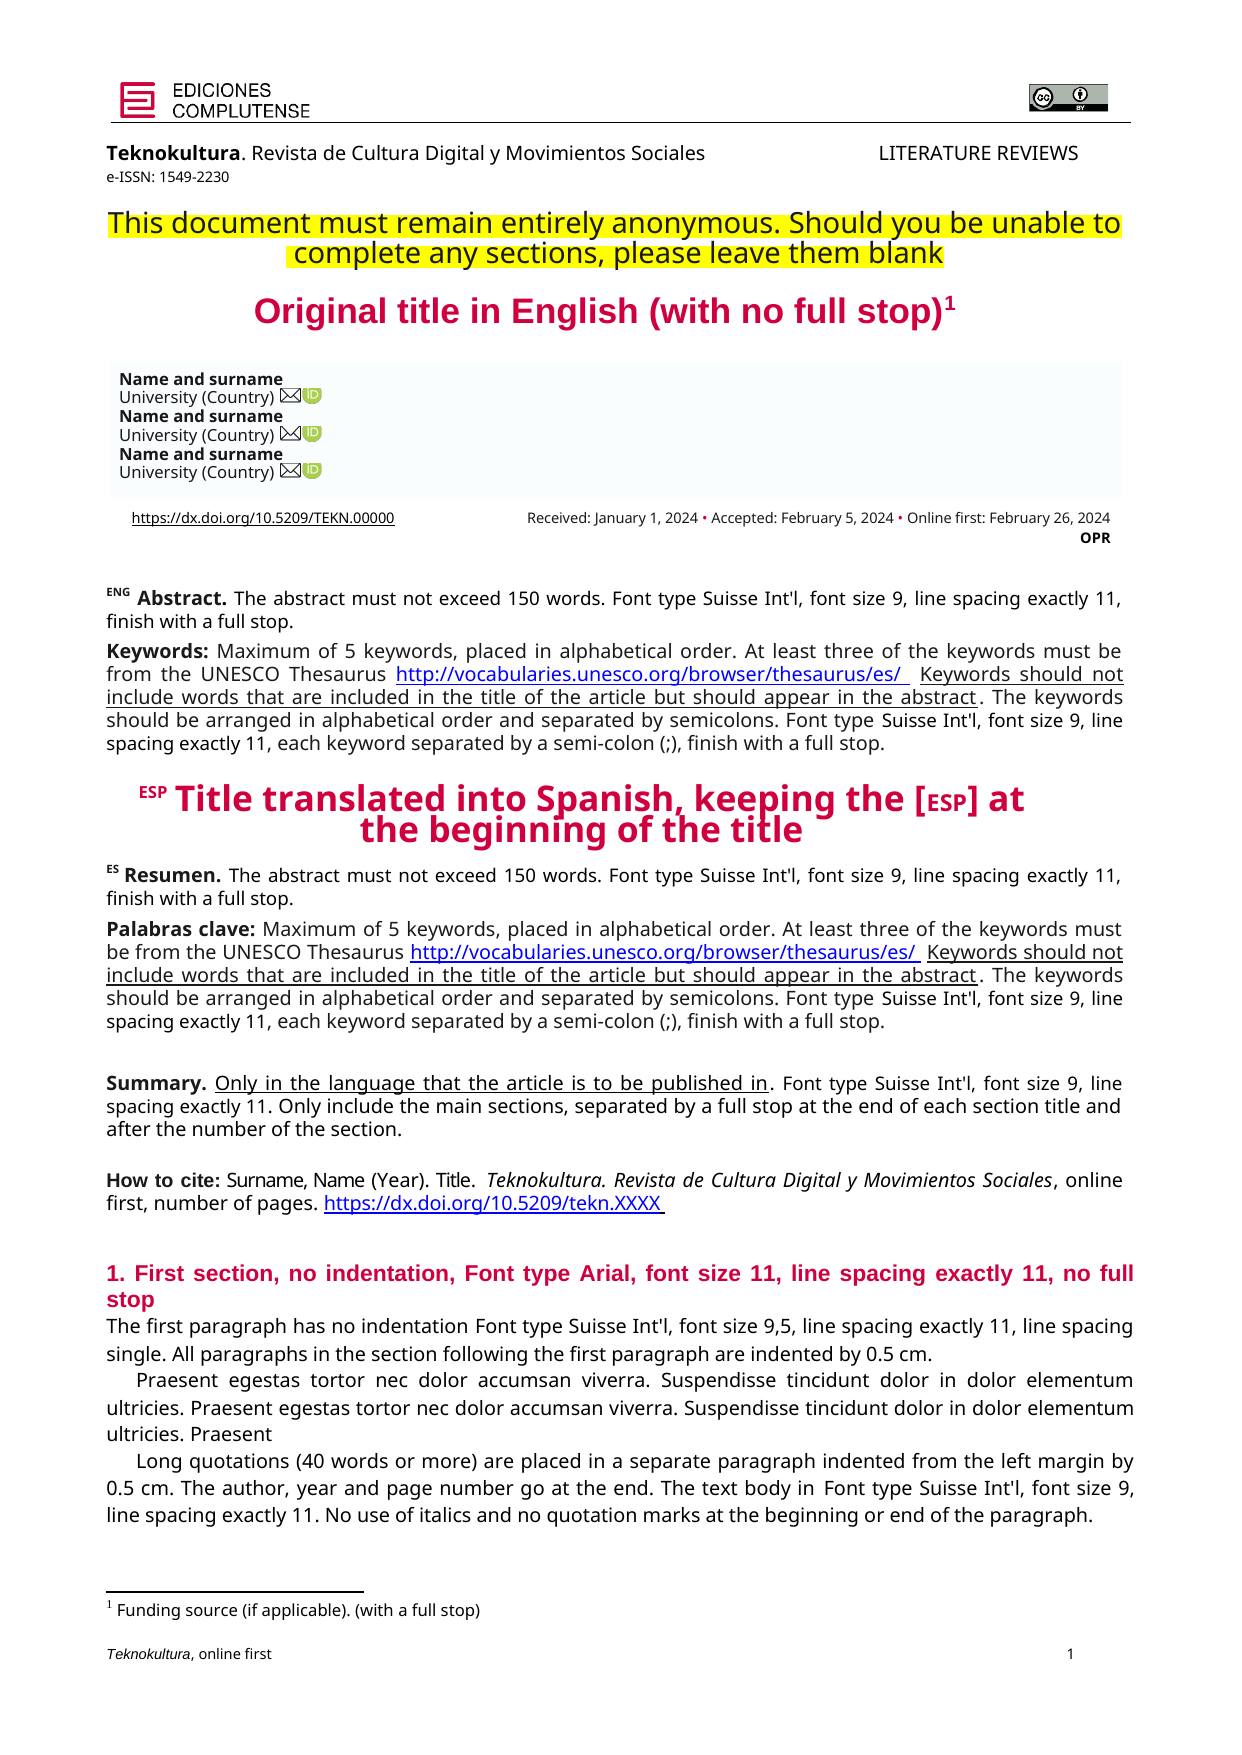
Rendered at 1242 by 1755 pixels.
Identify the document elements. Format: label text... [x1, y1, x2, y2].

text ESP Title translated into Spanish, keeping the [esp] at the beginning of the title [106, 786, 1057, 848]
text complete any sections, please leave them blank [106, 246, 1123, 268]
text Heilbroner, Robert L. (1967). Do machines make history? Technology and Culture, 8(3), 335-345. https://doi.org/10.2307/3101719 [119, 445, 722, 464]
text Funding source (if applicable). (with a full stop) [106, 1598, 1135, 1621]
text This document must remain entirely anonymous. Should you be unable to [106, 215, 1123, 238]
text Giroux, Henry A. and Penna, Anthony N. (1979). Social education in the classroom: The dynamics of the hidden curriculum. Theory and Research in Social Education, 7(1), 21-42. https://doi.org/10.1080/00933104.1979.10506048 [119, 426, 722, 445]
subtitle Original title in English (with no full stop) [195, 293, 1014, 331]
text Teknokultura. Revista de Cultura Digital y Movimientos Sociales LITERATURE REVIEWS [106, 139, 1135, 166]
text ENG Abstract. The abstract must not exceed 150 words. Font type Suisse Int'l, font size 9, line spacing exactly 11, finish with a full stop. [106, 587, 1123, 633]
text https://dx.doi.org/10.5209/TEKN.00000 Received: January 1, 2024 • Accepted: February 5, 2024 • Online first: February 26, 2024 OPR [106, 354, 1110, 548]
text Gee, James P. (2003). What video games have to teach us about learning and literacy. Palgrave/Macmillan. [119, 407, 722, 426]
text Summary. Only in the language that the article is to be published in. Font type Suisse Int'l, font size 9, line spacing exactly 11. Only include the main sections, separated by a full stop at the end of each section title and after the number of the section. [106, 1072, 1123, 1141]
text The first paragraph has no indentation Font type Suisse Int'l, font size 9,5, line spacing exactly 11, line spacing single. All paragraphs in the section following the first paragraph are indented by 0.5 cm. [106, 1313, 1135, 1367]
text [110, 360, 1110, 499]
text Long quotations (40 words or more) are placed in a separate paragraph indented from the left margin by 0.5 cm. The author, year and page number go at the end. The text body in Font type Suisse Int'l, font size 9, line spacing exactly 11. No use of italics and no quotation marks at the beginning or end of the paragraph. [106, 1448, 1135, 1529]
text ARTICLES THAT DO NOT COMPLY WITH THE EDITING STANDARDS WILL NOT BE CONSIDERED [119, 464, 722, 482]
text Keywords: Maximum of 5 keywords, placed in alphabetical order. At least three of the keywords must be from the UNESCO Thesaurus http://vocabularies.unesco.org/browser/thesaurus/es/ Keywords should not include words that are included in the title of the article but should appear in the abstract. The keywords should be arranged in alphabetical order and separated by semicolons. Font type Suisse Int'l, font size 9, line spacing exactly 11, each keyword separated by a semi-colon (;), finish with a full stop. [106, 641, 1123, 755]
text e-ISSN: 1549-2230 [106, 167, 1135, 187]
text ES Resumen. The abstract must not exceed 150 words. Font type Suisse Int'l, font size 9, line spacing exactly 11, finish with a full stop. [106, 864, 1123, 910]
text Gallagher, Michael (2010). Are schools panoptic? Surveillance and Society, 7(3/4), 262-272. https://doi.org/10.24908/ss.v7i3/4.4155 [119, 370, 722, 389]
picture [120, 82, 310, 118]
text How to cite: Surname, Name (Year). Title. Teknokultura. Revista de Cultura Digital y Movimientos Sociales, online first, number of pages. https://dx.doi.org/10.5209/tekn.XXXX [106, 1166, 1123, 1216]
text Palabras clave: Maximum of 5 keywords, placed in alphabetical order. At least three of the keywords must be from the UNESCO Thesaurus http://vocabularies.unesco.org/browser/thesaurus/es/ Keywords should not include words that are included in the title of the article but should appear in the abstract. The keywords should be arranged in alphabetical order and separated by semicolons. Font type Suisse Int'l, font size 9, line spacing exactly 11, each keyword separated by a semi-colon (;), finish with a full stop. [106, 918, 1123, 1033]
subtitle 1. First section, no indentation, Font type Arial, font size 11, line spacing exactly 11, no full stop [106, 1261, 1135, 1312]
text Praesent egestas tortor nec dolor accumsan viverra. Suspendisse tincidunt dolor in dolor elementum ultricies. Praesent egestas tortor nec dolor accumsan viverra. Suspendisse tincidunt dolor in dolor elementum ultricies. Praesent [106, 1367, 1135, 1448]
text Galibert-Laîné, Chloé (2024). I would like to rage [Video Essay]. Teknokultura. Revista de Cultura Digital y Movimientos Sociales, 21(1), 89-90. https://doi.org/10.5209/tekn.90068 [119, 389, 722, 407]
